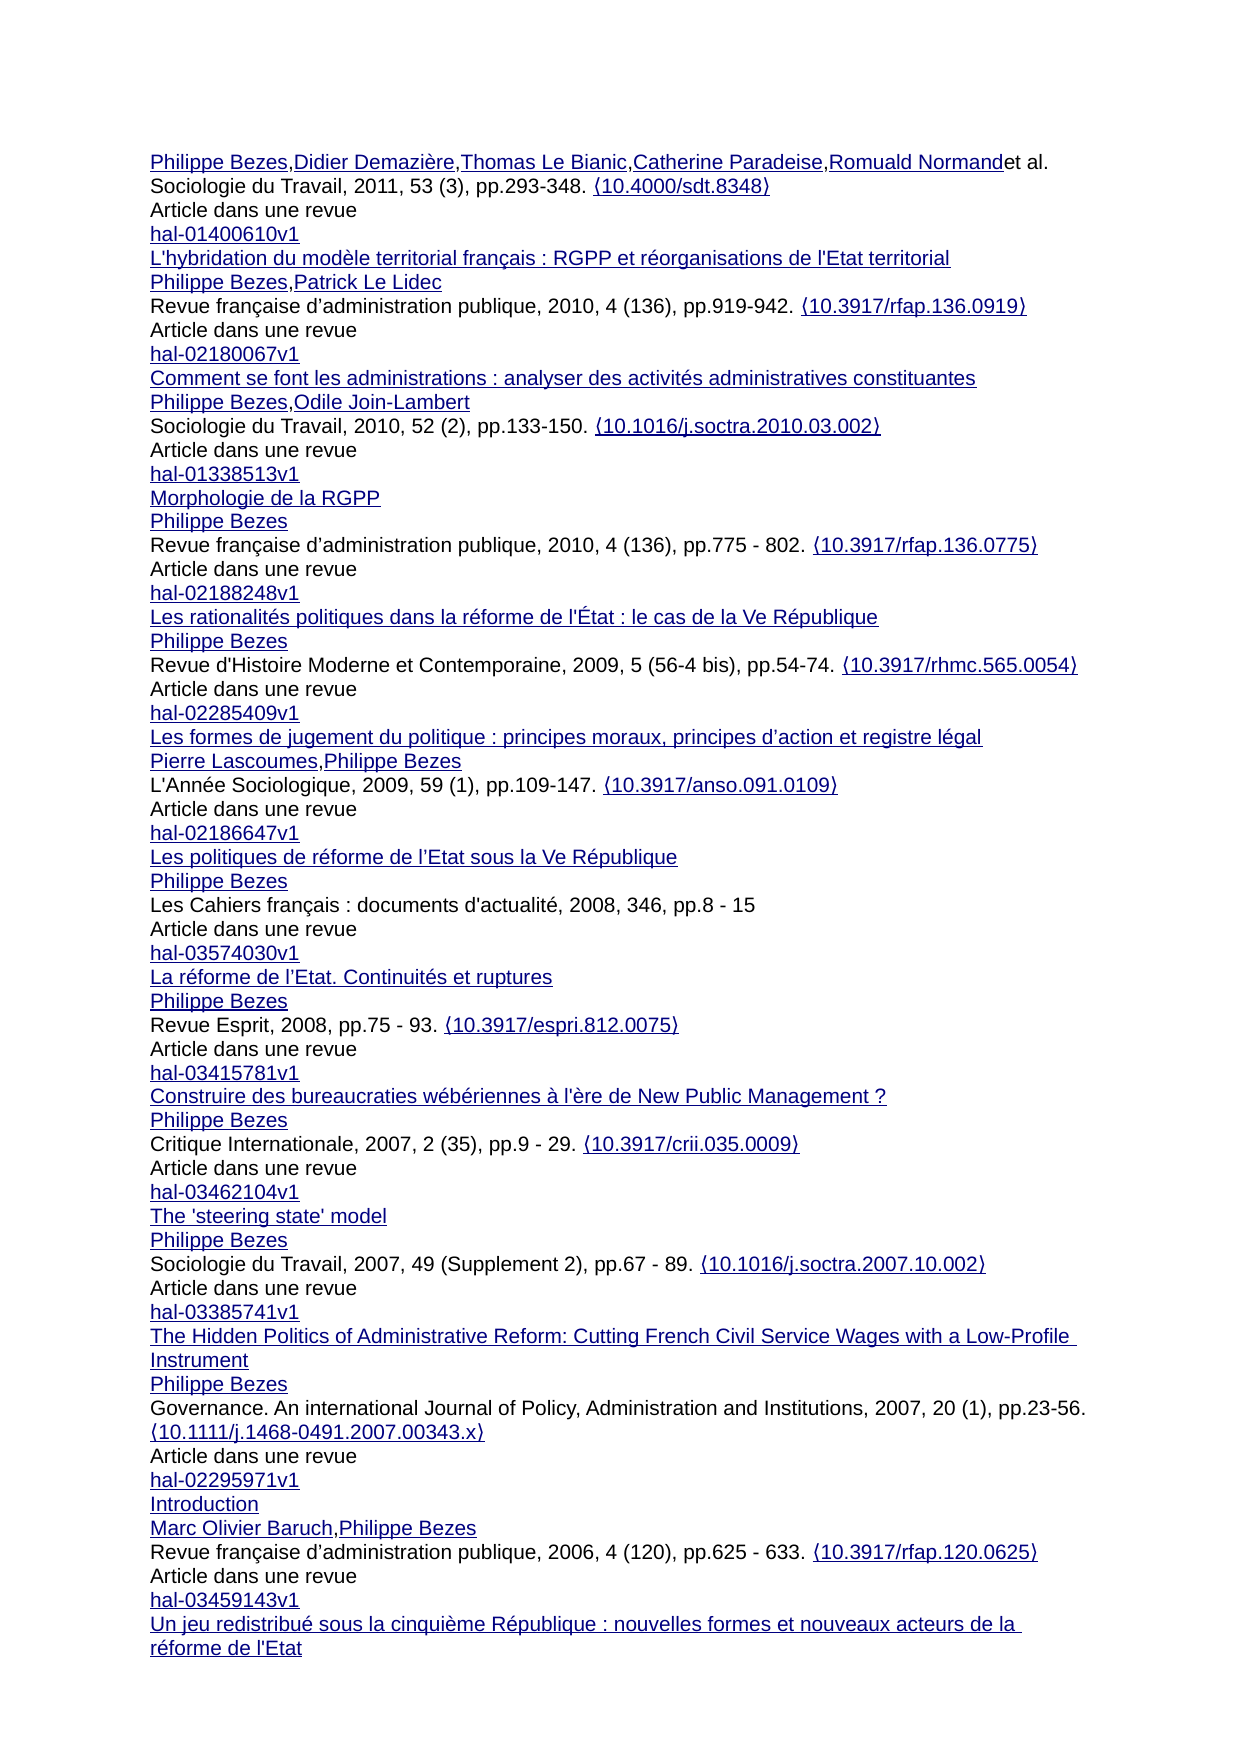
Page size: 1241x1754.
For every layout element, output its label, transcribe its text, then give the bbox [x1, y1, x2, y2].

table_cell The 'steering state' model Philippe Bezes Sociologie du Travail, 2007, 49 (Supplement 2), pp.67 - 89. ⟨10.1016/j.soctra.2007.10.002⟩ Article dans une revue hal-03385741v1 [150, 1204, 1090, 1324]
table_cell L'hybridation du modèle territorial français : RGPP et réorganisations de l'Etat territorial Philippe Bezes,Patrick Le Lidec Revue française d’administration publique, 2010, 4 (136), pp.919-942. ⟨10.3917/rfap.136.0919⟩ Article dans une revue hal-02180067v1 [150, 246, 1090, 366]
table_cell The Hidden Politics of Administrative Reform: Cutting French Civil Service Wages with a Low-Profile Instrument Philippe Bezes Governance. An international Journal of Policy, Administration and Institutions, 2007, 20 (1), pp.23-56. ⟨10.1111/j.1468-0491.2007.00343.x⟩ Article dans une revue hal-02295971v1 [150, 1324, 1090, 1492]
table_cell Morphologie de la RGPP Philippe Bezes Revue française d’administration publique, 2010, 4 (136), pp.775 - 802. ⟨10.3917/rfap.136.0775⟩ Article dans une revue hal-02188248v1 [150, 485, 1090, 605]
table_cell Les formes de jugement du politique : principes moraux, principes d’action et registre légal Pierre Lascoumes,Philippe Bezes L'Année Sociologique, 2009, 59 (1), pp.109-147. ⟨10.3917/anso.091.0109⟩ Article dans une revue hal-02186647v1 [150, 725, 1090, 845]
table_cell Comment se font les administrations : analyser des activités administratives constituantes Philippe Bezes,Odile Join-Lambert Sociologie du Travail, 2010, 52 (2), pp.133-150. ⟨10.1016/j.soctra.2010.03.002⟩ Article dans une revue hal-01338513v1 [150, 366, 1090, 485]
table_cell Les rationalités politiques dans la réforme de l'État : le cas de la Ve République Philippe Bezes Revue d'Histoire Moderne et Contemporaine, 2009, 5 (56-4 bis), pp.54-74. ⟨10.3917/rhmc.565.0054⟩ Article dans une revue hal-02285409v1 [150, 605, 1090, 725]
table_cell Construire des bureaucraties wébériennes à l'ère de New Public Management ? Philippe Bezes Critique Internationale, 2007, 2 (35), pp.9 - 29. ⟨10.3917/crii.035.0009⟩ Article dans une revue hal-03462104v1 [150, 1084, 1090, 1204]
table_cell Les politiques de réforme de l’Etat sous la Ve République Philippe Bezes Les Cahiers français : documents d'actualité, 2008, 346, pp.8 - 15 Article dans une revue hal-03574030v1 [150, 845, 1090, 964]
table_cell Un jeu redistribué sous la cinquième République : nouvelles formes et nouveaux acteurs de la réforme de l'Etat [150, 1611, 1090, 1659]
table_cell Introduction Marc Olivier Baruch,Philippe Bezes Revue française d’administration publique, 2006, 4 (120), pp.625 - 633. ⟨10.3917/rfap.120.0625⟩ Article dans une revue hal-03459143v1 [150, 1492, 1090, 1611]
table_cell La réforme de l’Etat. Continuités et ruptures Philippe Bezes Revue Esprit, 2008, pp.75 - 93. ⟨10.3917/espri.812.0075⟩ Article dans une revue hal-03415781v1 [150, 965, 1090, 1084]
table_cell Philippe Bezes,Didier Demazière,Thomas Le Bianic,Catherine Paradeise,Romuald Normandet al. Sociologie du Travail, 2011, 53 (3), pp.293-348. ⟨10.4000/sdt.8348⟩ Article dans une revue hal-01400610v1 [150, 150, 1090, 246]
